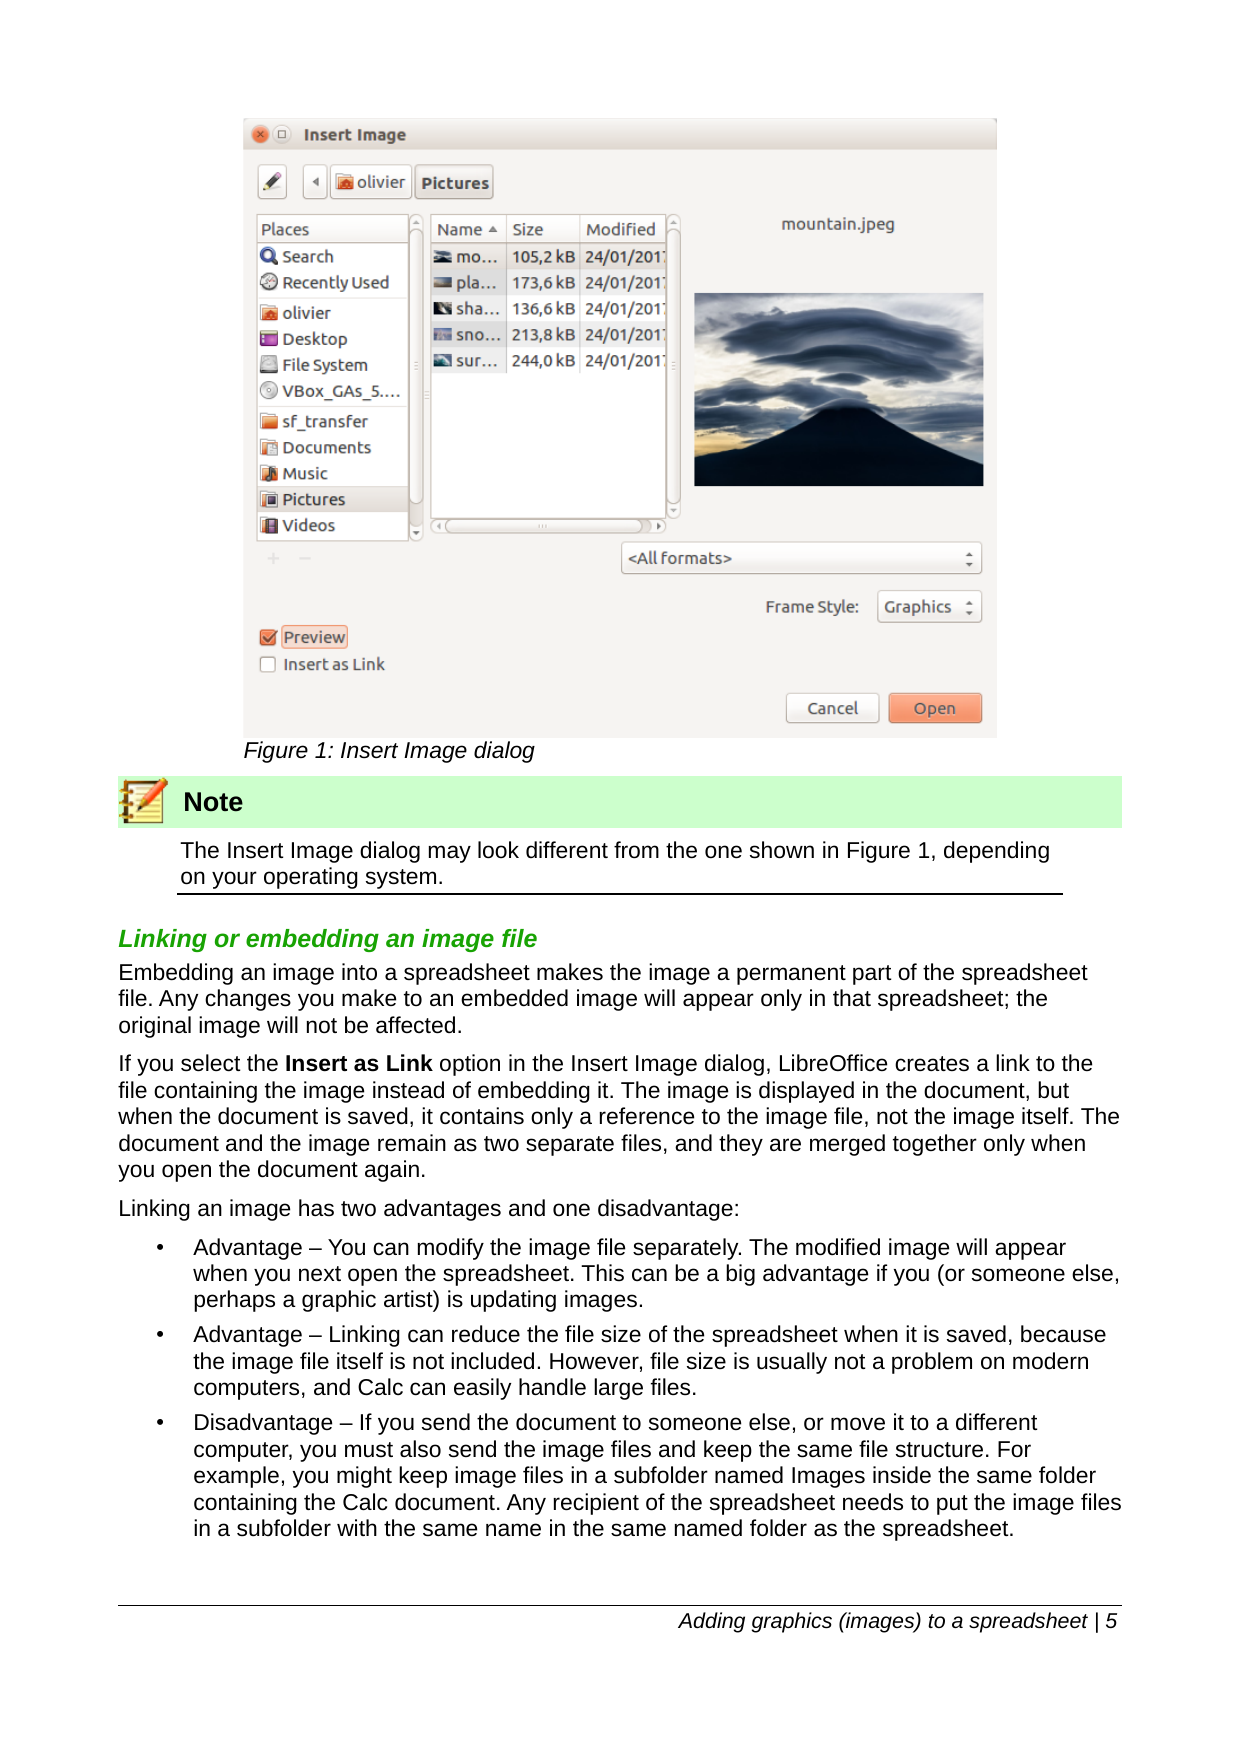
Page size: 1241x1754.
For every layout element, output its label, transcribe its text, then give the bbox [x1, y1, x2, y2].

subtitle Note [118, 776, 1122, 828]
picture [243, 118, 997, 738]
text The Insert Image dialog may look different from the one shown in Figure 1, depending on your operating system. [177, 834, 1063, 893]
text If you select the Insert as Link option in the Insert Image dialog, LibreOffice creates a link to the file containing the image instead of embedding it. The image is displayed in the document, but when the document is saved, it contains only a reference to the image file, not the image itself. The document and the image remain as two separate files, and they are merged together only when you open the document again. [118, 1050, 1122, 1182]
text Figure 1: Insert Image dialog [243, 738, 997, 764]
text Embedding an image into a spreadsheet makes the image a permanent part of the spreadsheet file. Any changes you make to an embedded image will appear only in that spreadsheet; the original image will not be affected. [118, 959, 1122, 1038]
list Disadvantage – If you send the document to someone else, or move it to a different computer, you must also send the image files and keep the same file structure. For example, you might keep image files in a subfolder named Images inside the same folder containing the Calc document. Any recipient of the spreadsheet needs to put the image files in a subfolder with the same name in the same named folder as the spreadsheet. [156, 1409, 1122, 1541]
picture [119, 776, 170, 827]
subtitle Linking or embedding an image file [118, 924, 1122, 953]
list Advantage – You can modify the image file separately. The modified image will appear when you next open the spreadsheet. This can be a big advantage if you (or someone else, perhaps a graphic artist) is updating images. [156, 1233, 1122, 1313]
list Linking an image has two advantages and one disadvantage: [118, 1195, 1122, 1221]
list Advantage – Linking can reduce the file size of the spreadsheet when it is saved, because the image file itself is not included. However, file size is usually not a problem on modern computers, and Calc can easily handle large files. [156, 1321, 1122, 1401]
